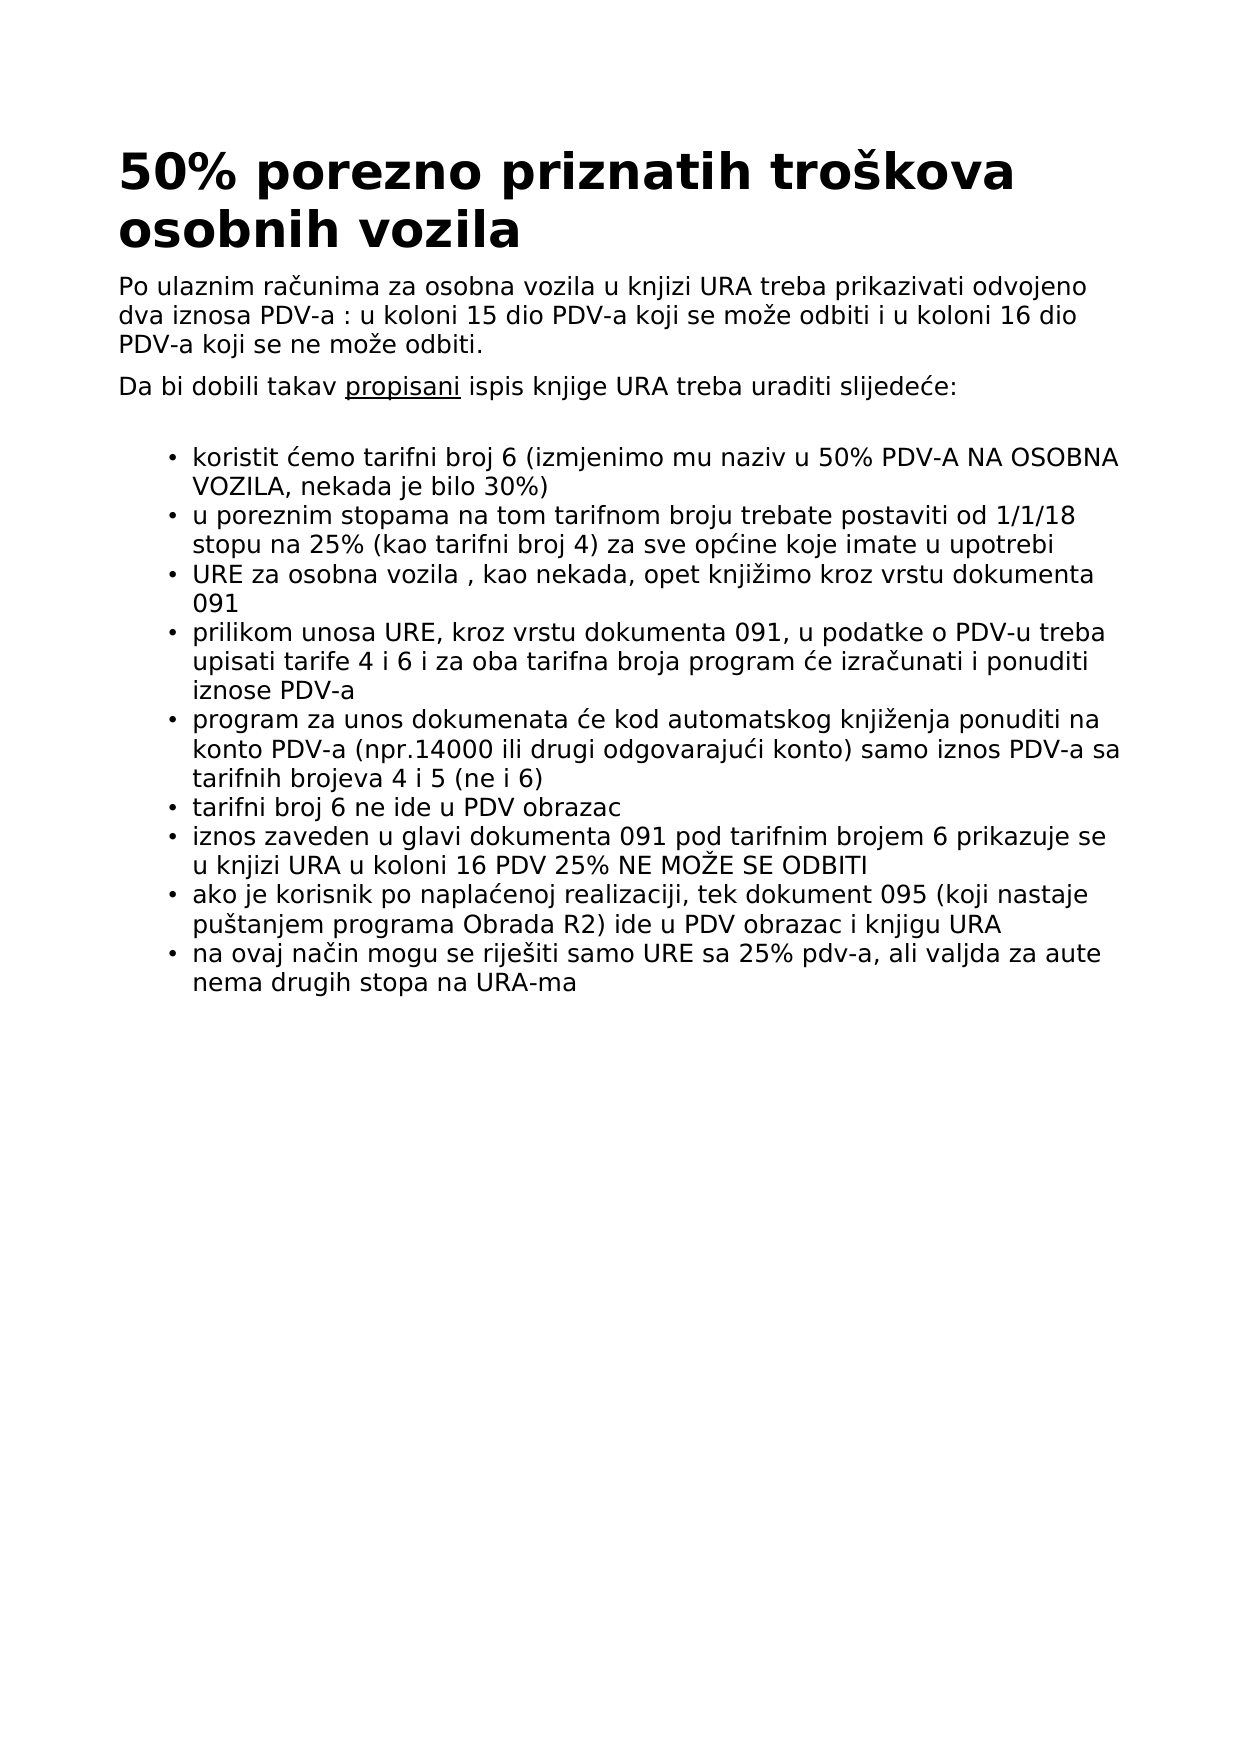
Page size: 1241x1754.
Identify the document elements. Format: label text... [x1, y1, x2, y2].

list koristit ćemo tarifni broj 6 (izmjenimo mu naziv u 50% PDV-A NA OSOBNA VOZILA, nekada je bilo 30%) [177, 443, 1122, 502]
subtitle 50% porezno priznatih troškova osobnih vozila [118, 143, 1122, 259]
list na ovaj način mogu se riješiti samo URE sa 25% pdv-a, ali valjda za aute nema drugih stopa na URA-ma [177, 939, 1122, 997]
list program za unos dokumenata će kod automatskog knjiženja ponuditi na konto PDV-a (npr.14000 ili drugi odgovarajući konto) samo iznos PDV-a sa tarifnih brojeva 4 i 5 (ne i 6) [177, 706, 1122, 793]
list tarifni broj 6 ne ide u PDV obrazac [177, 793, 1122, 822]
list prilikom unosa URE, kroz vrstu dokumenta 091, u podatke o PDV-u treba upisati tarife 4 i 6 i za oba tarifna broja program će izračunati i ponuditi iznose PDV-a [177, 618, 1122, 706]
list URE za osobna vozila , kao nekada, opet knjižimo kroz vrstu dokumenta 091 [177, 560, 1122, 618]
list u poreznim stopama na tom tarifnom broju trebate postaviti od 1/1/18 stopu na 25% (kao tarifni broj 4) za sve općine koje imate u upotrebi [177, 502, 1122, 560]
text Da bi dobili takav propisani ispis knjige URA treba uraditi slijedeće: [118, 372, 1122, 401]
list iznos zaveden u glavi dokumenta 091 pod tarifnim brojem 6 prikazuje se u knjizi URA u koloni 16 PDV 25% NE MOŽE SE ODBITI [177, 822, 1122, 881]
list ako je korisnik po naplaćenoj realizaciji, tek dokument 095 (koji nastaje puštanjem programa Obrada R2) ide u PDV obrazac i knjigu URA [177, 881, 1122, 939]
text Po ulaznim računima za osobna vozila u knjizi URA treba prikazivati odvojeno dva iznosa PDV-a : u koloni 15 dio PDV-a koji se može odbiti i u koloni 16 dio PDV-a koji se ne može odbiti. [118, 272, 1122, 359]
